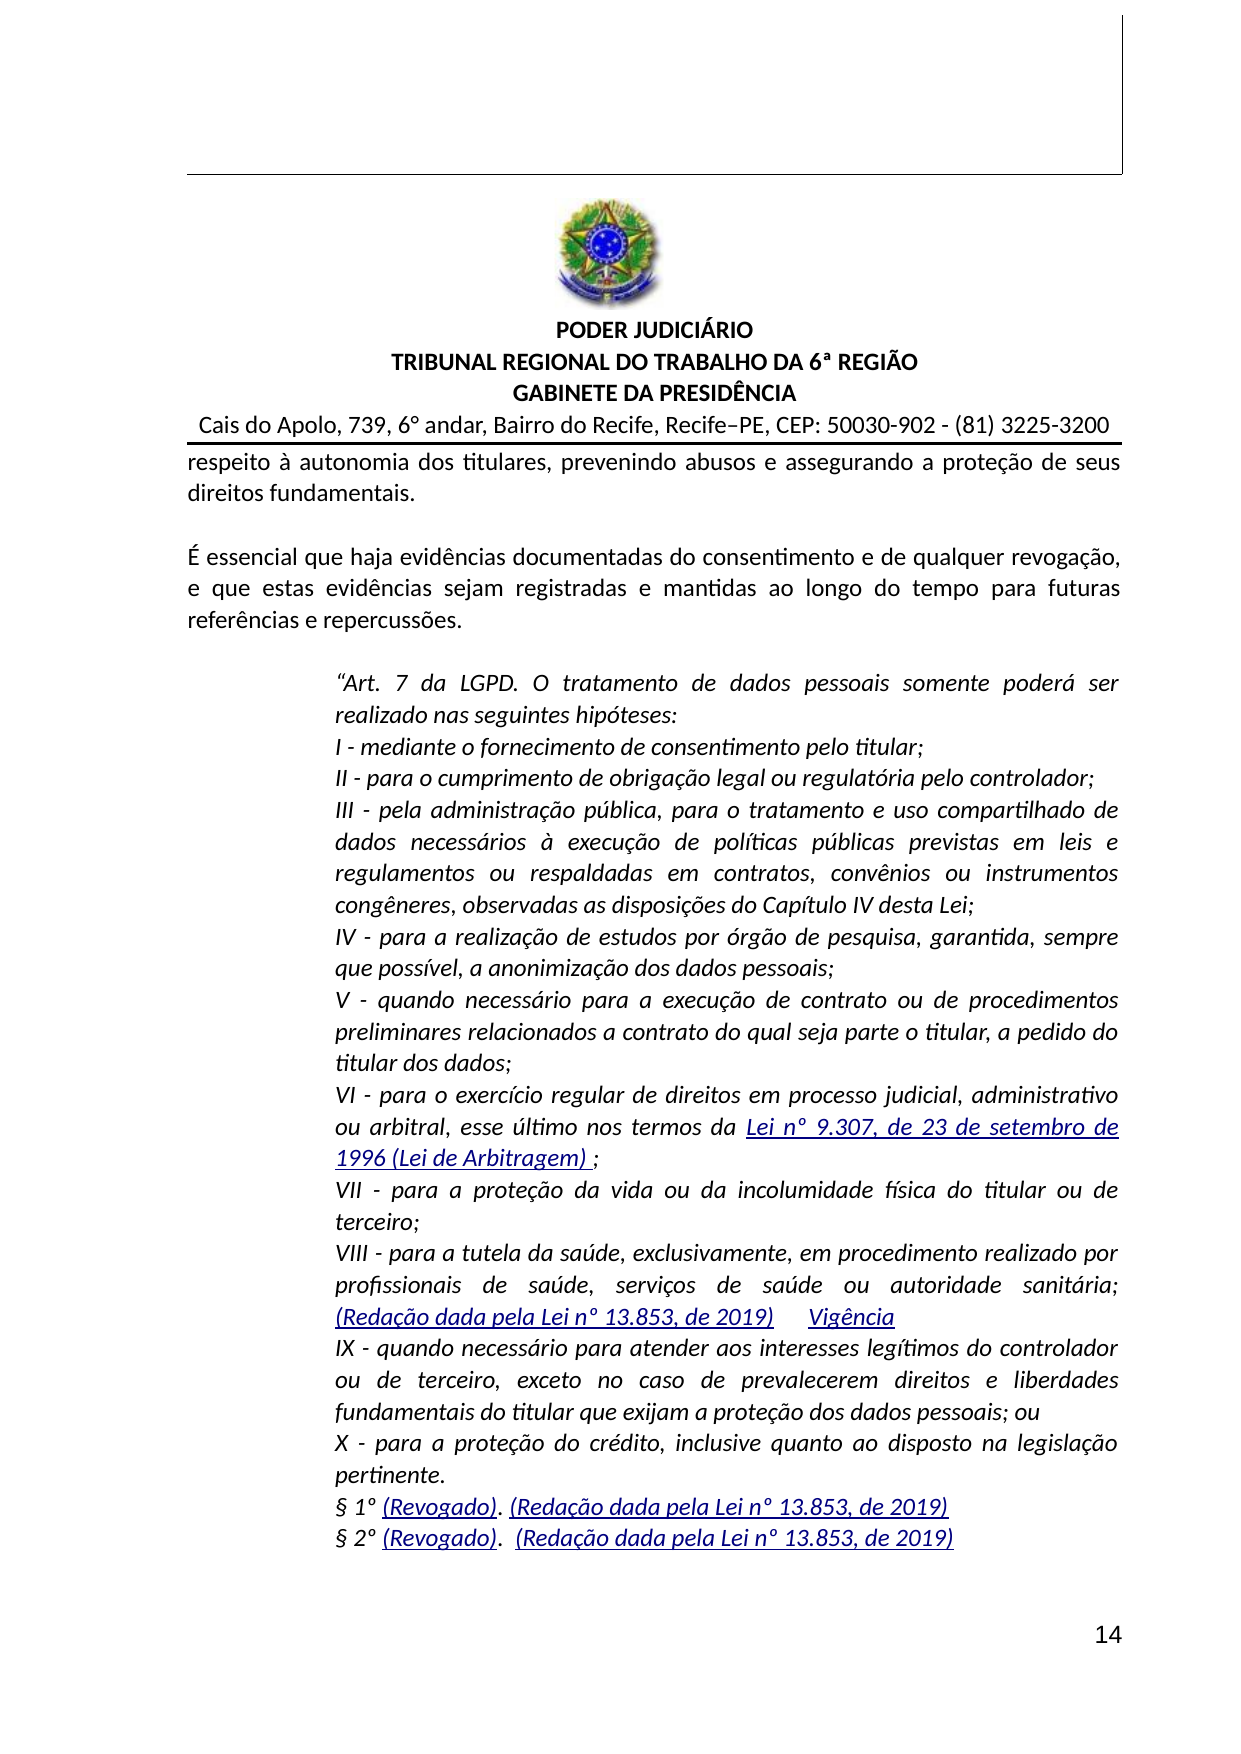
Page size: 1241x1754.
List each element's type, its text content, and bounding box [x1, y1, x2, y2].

text É essencial que haja evidências documentadas do consentimento e de qualquer revogação, e que estas evidências sejam registradas e mantidas ao longo do tempo para futuras referências e repercussões. [187, 540, 1122, 635]
text I - mediante o fornecimento de consentimento pelo titular; [335, 730, 1122, 761]
text V - quando necessário para a execução de contrato ou de procedimentos preliminares relacionados a contrato do qual seja parte o titular, a pedido do titular dos dados; [335, 983, 1122, 1078]
text respeito à autonomia dos titulares, prevenindo abusos e assegurando a proteção de seus direitos fundamentais. [187, 445, 1122, 508]
text II - para o cumprimento de obrigação legal ou regulatória pelo controlador; [335, 761, 1122, 793]
text VII - para a proteção da vida ou da incolumidade física do titular ou de terceiro; [335, 1173, 1122, 1236]
text “Art. 7 da LGPD. O tratamento de dados pessoais somente poderá ser realizado nas seguintes hipóteses: [335, 666, 1122, 730]
text IV - para a realização de estudos por órgão de pesquisa, garantida, sempre que possível, a anonimização dos dados pessoais; [335, 920, 1122, 983]
text § 1º (Revogado). (Redação dada pela Lei nº 13.853, de 2019) [335, 1490, 1122, 1521]
text IX - quando necessário para atender aos interesses legítimos do controlador ou de terceiro, exceto no caso de prevalecerem direitos e liberdades fundamentais do titular que exijam a proteção dos dados pessoais; ou [335, 1331, 1122, 1426]
text VI - para o exercício regular de direitos em processo judicial, administrativo ou arbitral, esse último nos termos da Lei nº 9.307, de 23 de setembro de 1996 (Lei de Arbitragem) ; [335, 1078, 1122, 1173]
text X - para a proteção do crédito, inclusive quanto ao disposto na legislação pertinente. [335, 1426, 1122, 1490]
text VIII - para a tutela da saúde, exclusivamente, em procedimento realizado por profissionais de saúde, serviços de saúde ou autoridade sanitária; (Redação dada pela Lei nº 13.853, de 2019) Vigência [335, 1236, 1122, 1331]
text III - pela administração pública, para o tratamento e uso compartilhado de dados necessários à execução de políticas públicas previstas em leis e regulamentos ou respaldadas em contratos, convênios ou instrumentos congêneres, observadas as disposições do Capítulo IV desta Lei; [335, 793, 1122, 920]
text § 2º (Revogado). (Redação dada pela Lei nº 13.853, de 2019) [335, 1521, 1122, 1553]
